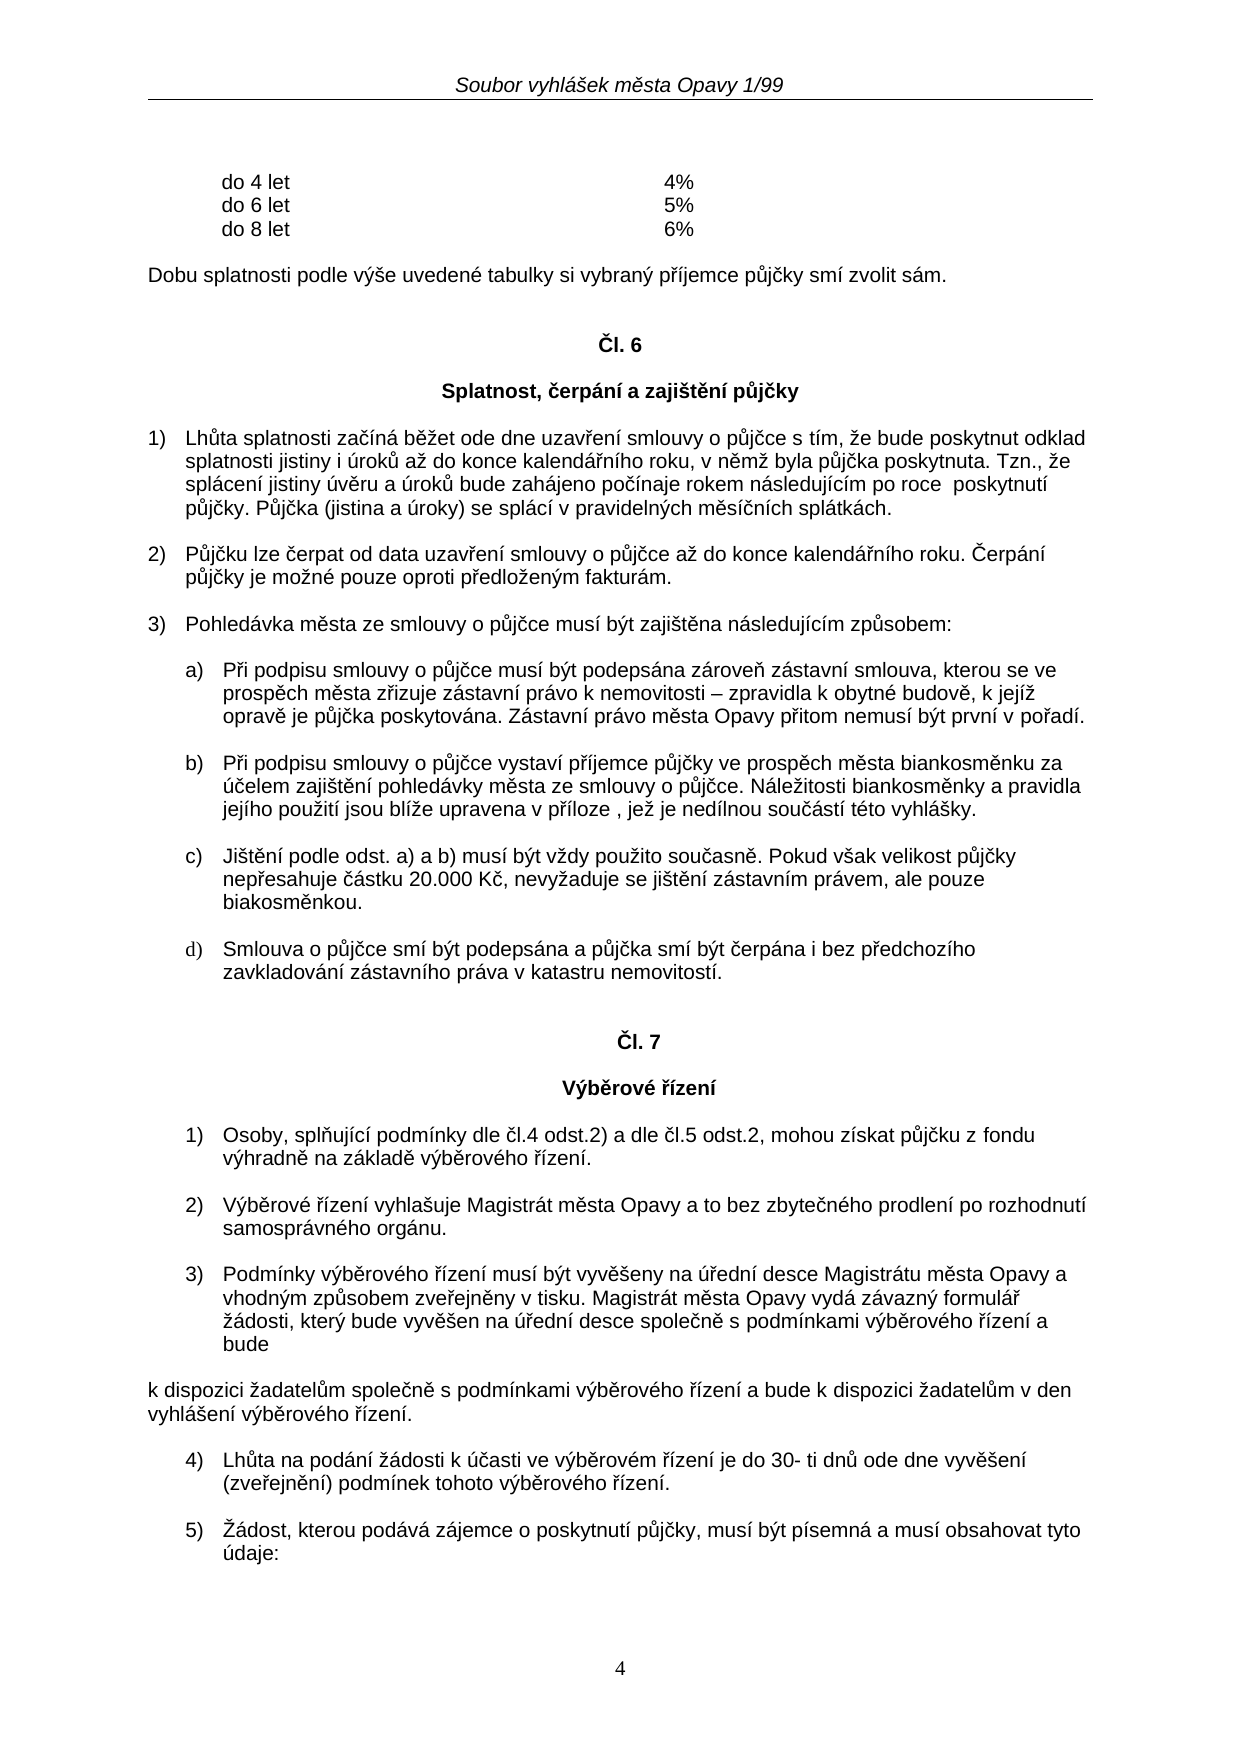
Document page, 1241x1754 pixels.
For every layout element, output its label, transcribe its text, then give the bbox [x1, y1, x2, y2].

list Podmínky výběrového řízení musí být vyvěšeny na úřední desce Magistrátu města Opavy a vhodným způsobem zveřejněny v tisku. Magistrát města Opavy vydá závazný formulář žádosti, který bude vyvěšen na úřední desce společně s podmínkami výběrového řízení a bude [185, 1263, 1093, 1356]
list Žádost, kterou podává zájemce o poskytnutí půjčky, musí být písemná a musí obsahovat tyto údaje: [185, 1518, 1093, 1565]
list Osoby, splňující podmínky dle čl.4 odst.2) a dle čl.5 odst.2, mohou získat půjčku z fondu výhradně na základě výběrového řízení. [185, 1123, 1093, 1170]
text do 6 let 5% [221, 194, 1093, 217]
list Pohledávka města ze smlouvy o půjčce musí být zajištěna následujícím způsobem: [148, 612, 1093, 635]
subtitle Čl. 6 [148, 333, 1093, 357]
text do 8 let 6% [221, 217, 1093, 241]
subtitle Čl. 7 [185, 1031, 1093, 1054]
list Lhůta na podání žádosti k účasti ve výběrovém řízení je do 30- ti dnů ode dne vyvěšení (zveřejnění) podmínek tohoto výběrového řízení. [185, 1449, 1093, 1495]
list Jištění podle odst. a) a b) musí být vždy použito současně. Pokud však velikost půjčky nepřesahuje částku 20.000 Kč, nevyžaduje se jištění zástavním právem, ale pouze biakosměnkou. [185, 844, 1093, 914]
list Při podpisu smlouvy o půjčce musí být podepsána zároveň zástavní smlouva, kterou se ve prospěch města zřizuje zástavní právo k nemovitosti – zpravidla k obytné budově, k jejíž opravě je půjčka poskytována. Zástavní právo města Opavy přitom nemusí být první v pořadí. [185, 659, 1093, 728]
text Splatnost, čerpání a zajištění půjčky [148, 380, 1093, 403]
text do 4 let 4% [221, 171, 1093, 194]
list Výběrové řízení vyhlašuje Magistrát města Opavy a to bez zbytečného prodlení po rozhodnutí samosprávného orgánu. [185, 1193, 1093, 1239]
list Lhůta splatnosti začíná běžet ode dne uzavření smlouvy o půjčce s tím, že bude poskytnut odklad splatnosti jistiny i úroků až do konce kalendářního roku, v němž byla půjčka poskytnuta. Tzn., že splácení jistiny úvěru a úroků bude zahájeno počínaje rokem následujícím po roce poskytnutí půjčky. Půjčka (jistina a úroky) se splácí v pravidelných měsíčních splátkách. [148, 426, 1093, 519]
text Dobu splatnosti podle výše uvedené tabulky si vybraný příjemce půjčky smí zvolit sám. [148, 264, 1093, 287]
list Půjčku lze čerpat od data uzavření smlouvy o půjčce až do konce kalendářního roku. Čerpání půjčky je možné pouze oproti předloženým fakturám. [148, 542, 1093, 589]
text Výběrové řízení [185, 1077, 1093, 1100]
list Smlouva o půjčce smí být podepsána a půjčka smí být čerpána i bez předchozího zavkladování zástavního práva v katastru nemovitostí. [185, 937, 1093, 984]
list Při podpisu smlouvy o půjčce vystaví příjemce půjčky ve prospěch města biankosměnku za účelem zajištění pohledávky města ze smlouvy o půjčce. Náležitosti biankosměnky a pravidla jejího použití jsou blíže upravena v příloze , jež je nedílnou součástí této vyhlášky. [185, 752, 1093, 821]
text k dispozici žadatelům společně s podmínkami výběrového řízení a bude k dispozici žadatelům v den vyhlášení výběrového řízení. [148, 1379, 1093, 1425]
